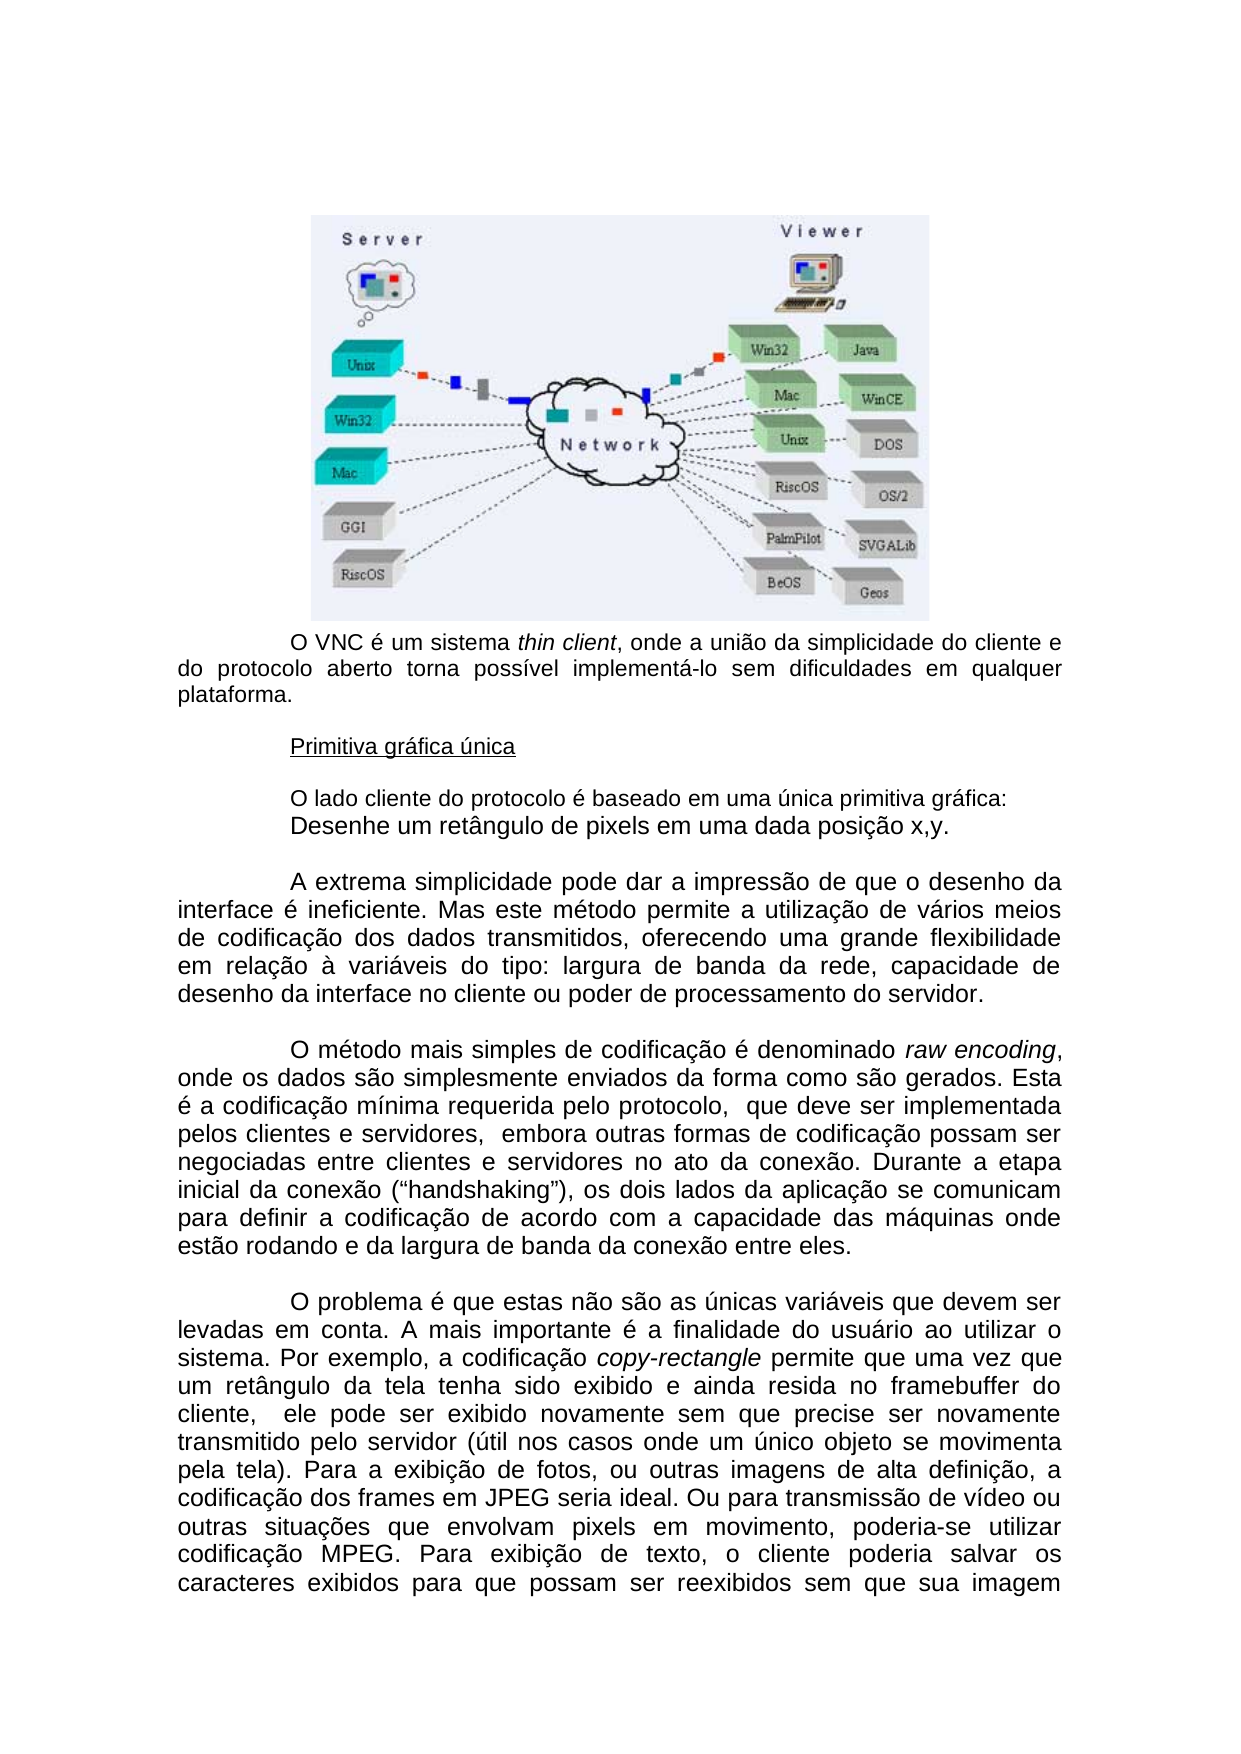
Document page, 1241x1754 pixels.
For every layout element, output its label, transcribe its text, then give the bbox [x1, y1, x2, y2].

text Desenhe um retângulo de pixels em uma dada posição x,y. [177, 812, 1063, 840]
text O método mais simples de codificação é denominado raw encoding, onde os dados são simplesmente enviados da forma como são gerados. Esta é a codificação mínima requerida pelo protocolo, que deve ser implementada pelos clientes e servidores, embora outras formas de codificação possam ser negociadas entre clientes e servidores no ato da conexão. Durante a etapa inicial da conexão (“handshaking”), os dois lados da aplicação se comunicam para definir a codificação de acordo com a capacidade das máquinas onde estão rodando e da largura de banda da conexão entre eles. [177, 1036, 1063, 1260]
picture [310, 215, 930, 621]
text O problema é que estas não são as únicas variáveis que devem ser levadas em conta. A mais importante é a finalidade do usuário ao utilizar o sistema. Por exemplo, a codificação copy-rectangle permite que uma vez que um retângulo da tela tenha sido exibido e ainda resida no framebuffer do cliente, ele pode ser exibido novamente sem que precise ser novamente transmitido pelo servidor (útil nos casos onde um único objeto se movimenta pela tela). Para a exibição de fotos, ou outras imagens de alta definição, a codificação dos frames em JPEG seria ideal. Ou para transmissão de vídeo ou outras situações que envolvam pixels em movimento, poderia-se utilizar codificação MPEG. Para exibição de texto, o cliente poderia salvar os caracteres exibidos para que possam ser reexibidos sem que sua imagem [177, 1288, 1063, 1596]
text A extrema simplicidade pode dar a impressão de que o desenho da interface é ineficiente. Mas este método permite a utilização de vários meios de codificação dos dados transmitidos, oferecendo uma grande flexibilidade em relação à variáveis do tipo: largura de banda da rede, capacidade de desenho da interface no cliente ou poder de processamento do servidor. [177, 868, 1063, 1008]
text O lado cliente do protocolo é baseado em uma única primitiva gráfica: [177, 786, 1063, 812]
text O VNC é um sistema thin client, onde a união da simplicidade do cliente e do protocolo aberto torna possível implementá-lo sem dificuldades em qualquer plataforma. [177, 207, 1063, 708]
text Primitiva gráfica única [177, 734, 1063, 760]
